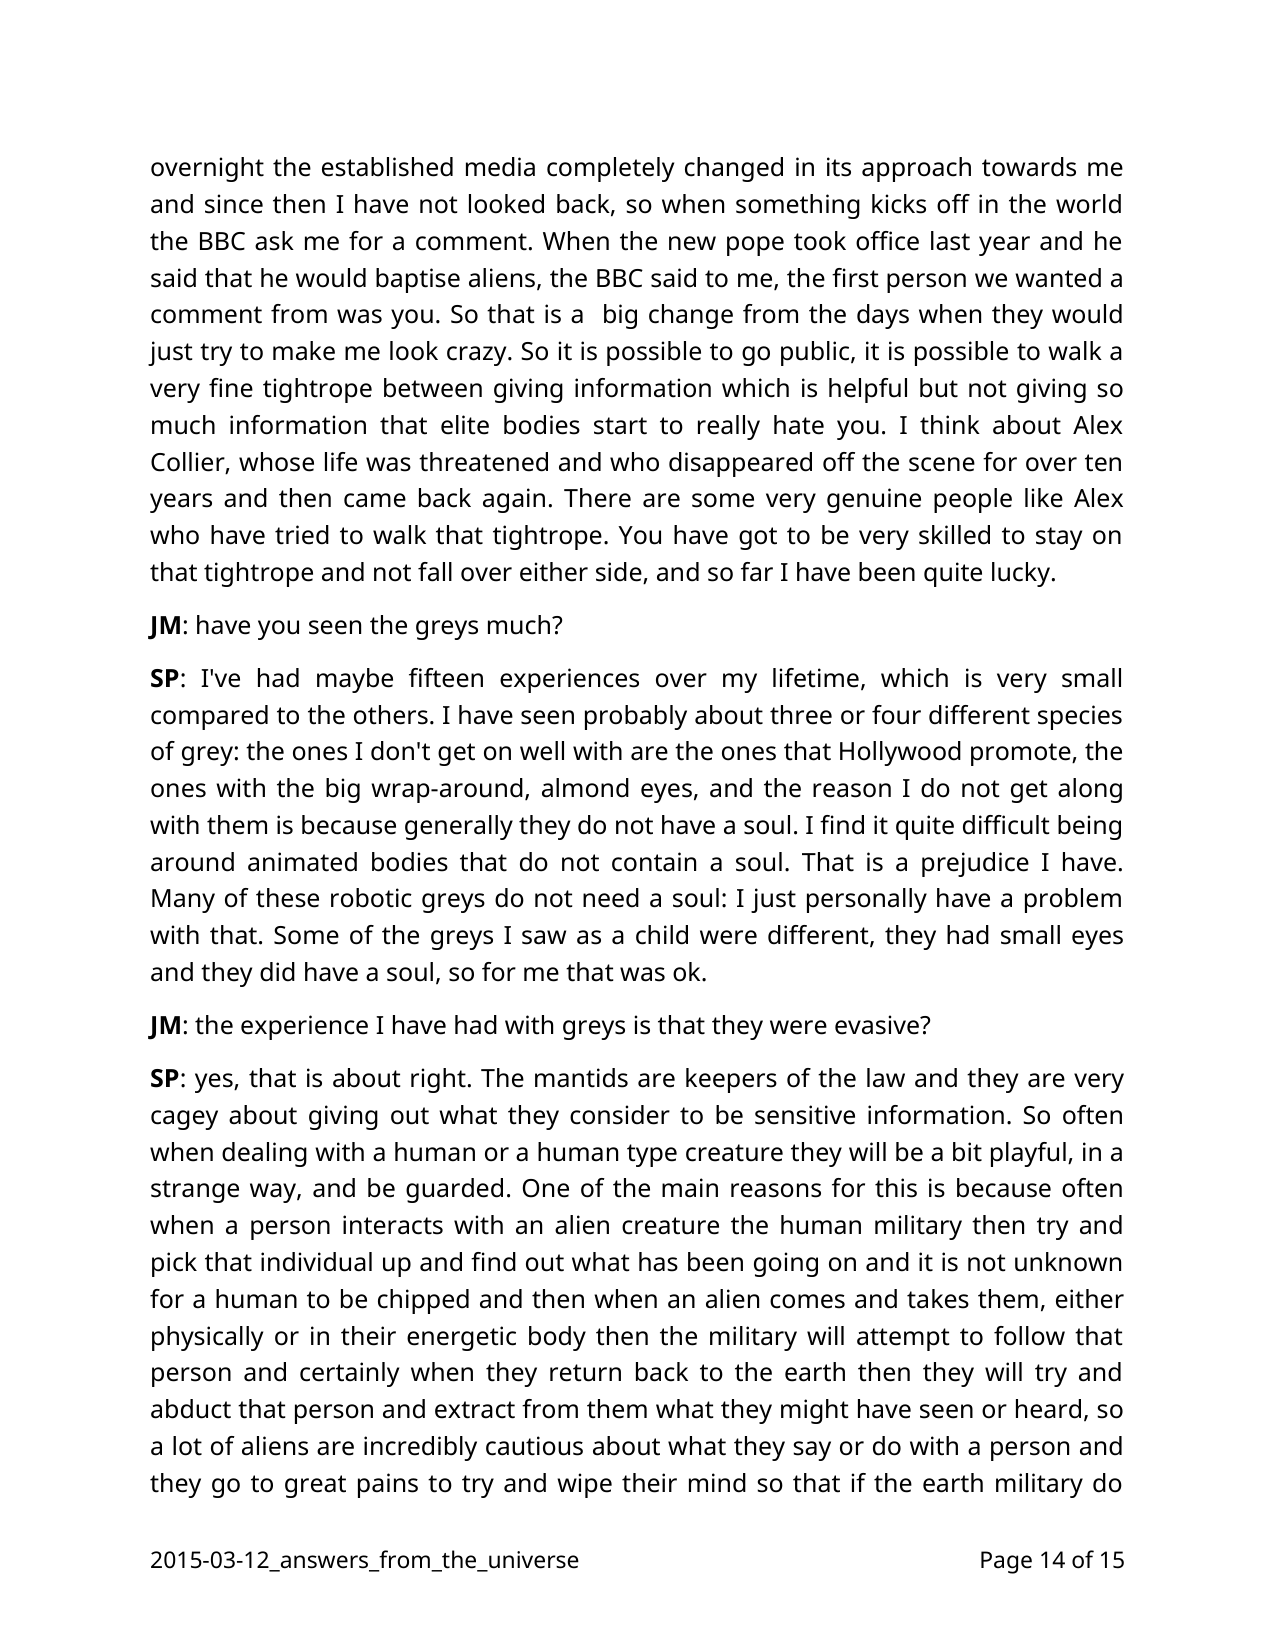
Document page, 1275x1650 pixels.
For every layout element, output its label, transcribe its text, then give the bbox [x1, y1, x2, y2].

text JM: have you seen the greys much? [150, 607, 1125, 642]
text overnight the established media completely changed in its approach towards me and since then I have not looked back, so when something kicks off in the world the BBC ask me for a comment. When the new pope took office last year and he said that he would baptise aliens, the BBC said to me, the first person we wanted a comment from was you. So that is a big change from the days when they would just try to make me look crazy. So it is possible to go public, it is possible to walk a very fine tightrope between giving information which is helpful but not giving so much information that elite bodies start to really hate you. I think about Alex Collier, whose life was threatened and who disappeared off the scene for over ten years and then came back again. There are some very genuine people like Alex who have tried to walk that tightrope. You have got to be very skilled to stay on that tightrope and not fall over either side, and so far I have been quite lucky. [150, 150, 1125, 588]
text JM: the experience I have had with greys is that they were evasive? [150, 1008, 1125, 1042]
text SP: yes, that is about right. The mantids are keepers of the law and they are very cagey about giving out what they consider to be sensitive information. So often when dealing with a human or a human type creature they will be a bit playful, in a strange way, and be guarded. One of the main reasons for this is because often when a person interacts with an alien creature the human military then try and pick that individual up and find out what has been going on and it is not unknown for a human to be chipped and then when an alien comes and takes them, either physically or in their energetic body then the military will attempt to follow that person and certainly when they return back to the earth then they will try and abduct that person and extract from them what they might have seen or heard, so a lot of aliens are incredibly cautious about what they say or do with a person and they go to great pains to try and wipe their mind so that if the earth military do [150, 1061, 1125, 1499]
text SP: I've had maybe fifteen experiences over my lifetime, which is very small compared to the others. I have seen probably about three or four different species of grey: the ones I don't get on well with are the ones that Hollywood promote, the ones with the big wrap-around, almond eyes, and the reason I do not get along with them is because generally they do not have a soul. I find it quite difficult being around animated bodies that do not contain a soul. That is a prejudice I have. Many of these robotic greys do not need a soul: I just personally have a problem with that. Some of the greys I saw as a child were different, they had small eyes and they did have a soul, so for me that was ok. [150, 661, 1125, 989]
